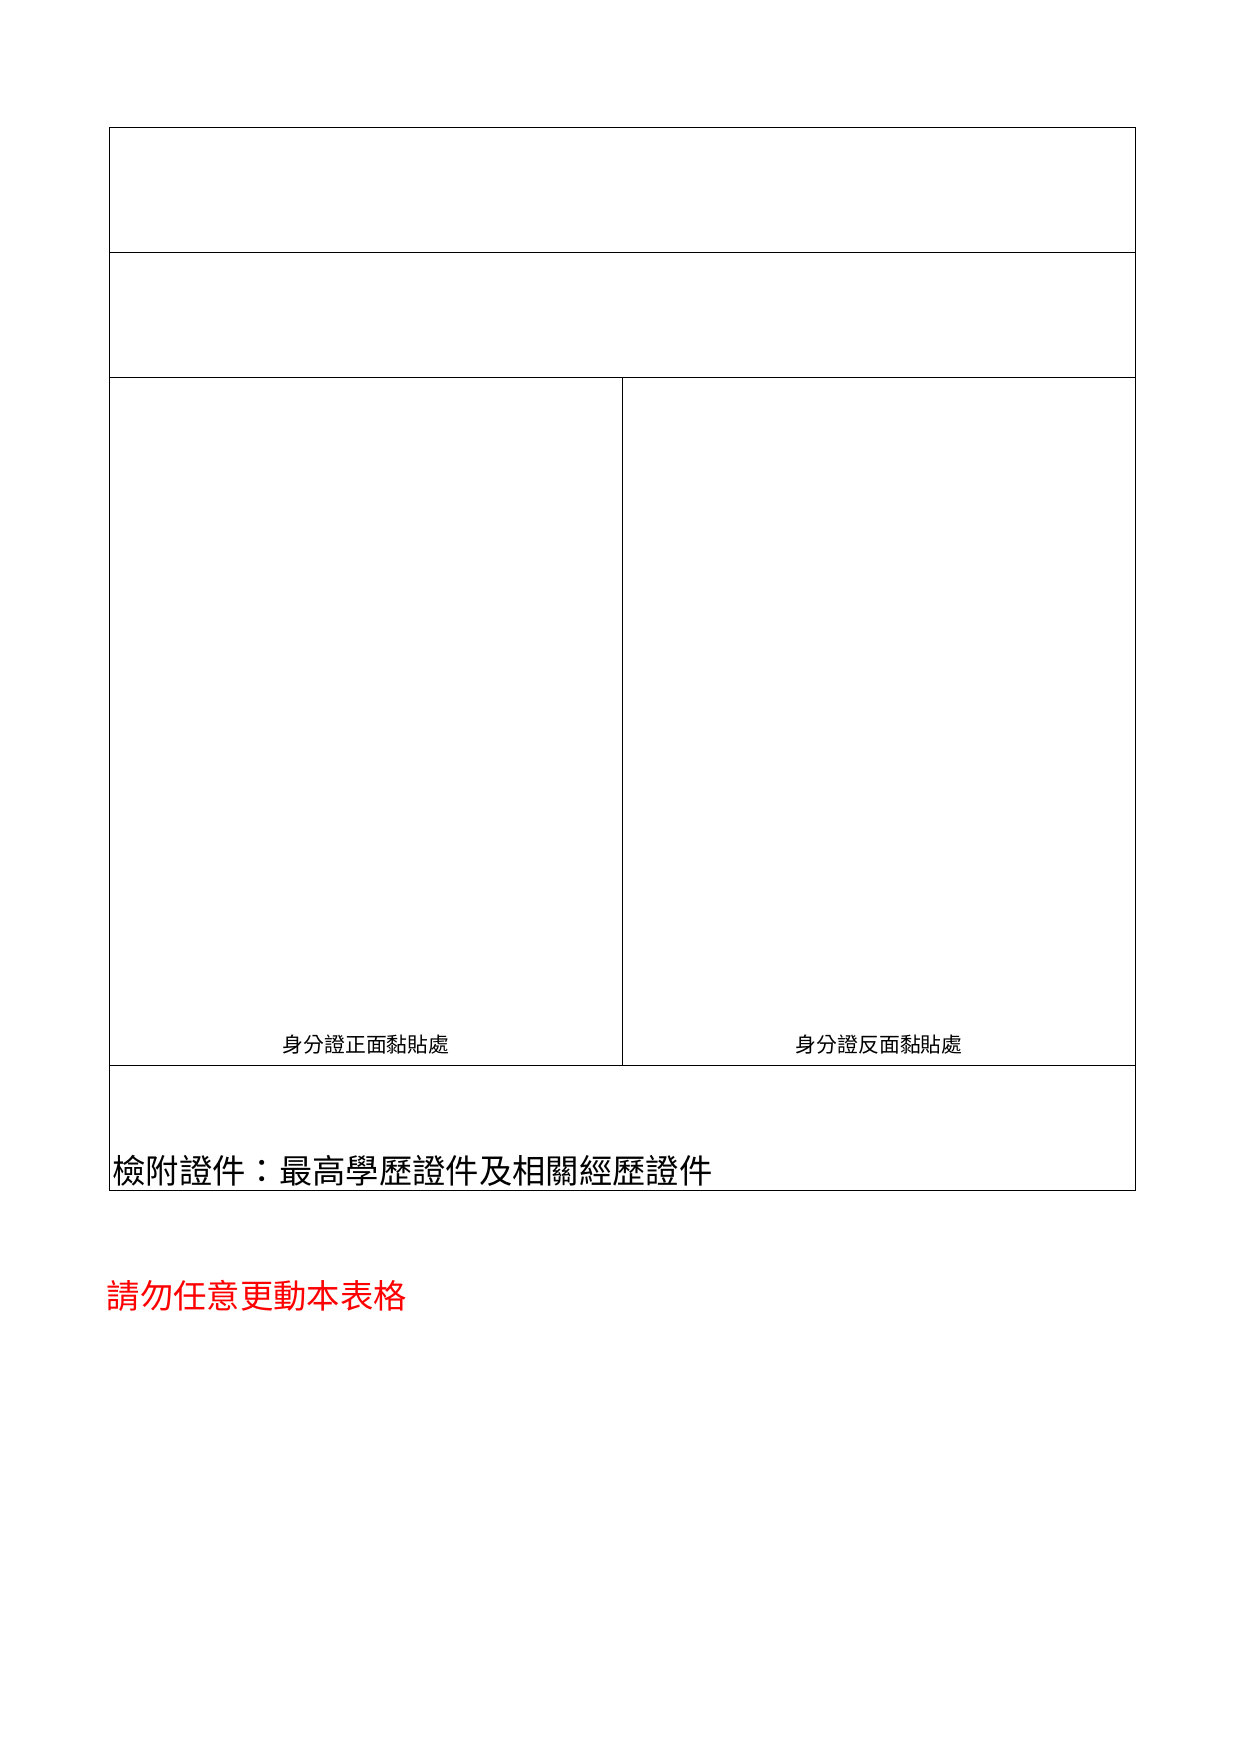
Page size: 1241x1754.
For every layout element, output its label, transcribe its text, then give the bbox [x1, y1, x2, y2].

table_cell 身分證正面黏貼處 [110, 378, 622, 1064]
text 請勿任意更動本表格 [106, 1252, 1134, 1314]
table_cell 身分證反面黏貼處 [623, 378, 1135, 1064]
table_cell [110, 128, 1135, 252]
table_cell [110, 253, 1135, 377]
table_cell 檢附證件：最高學歷證件及相關經歷證件 [110, 1066, 1135, 1189]
